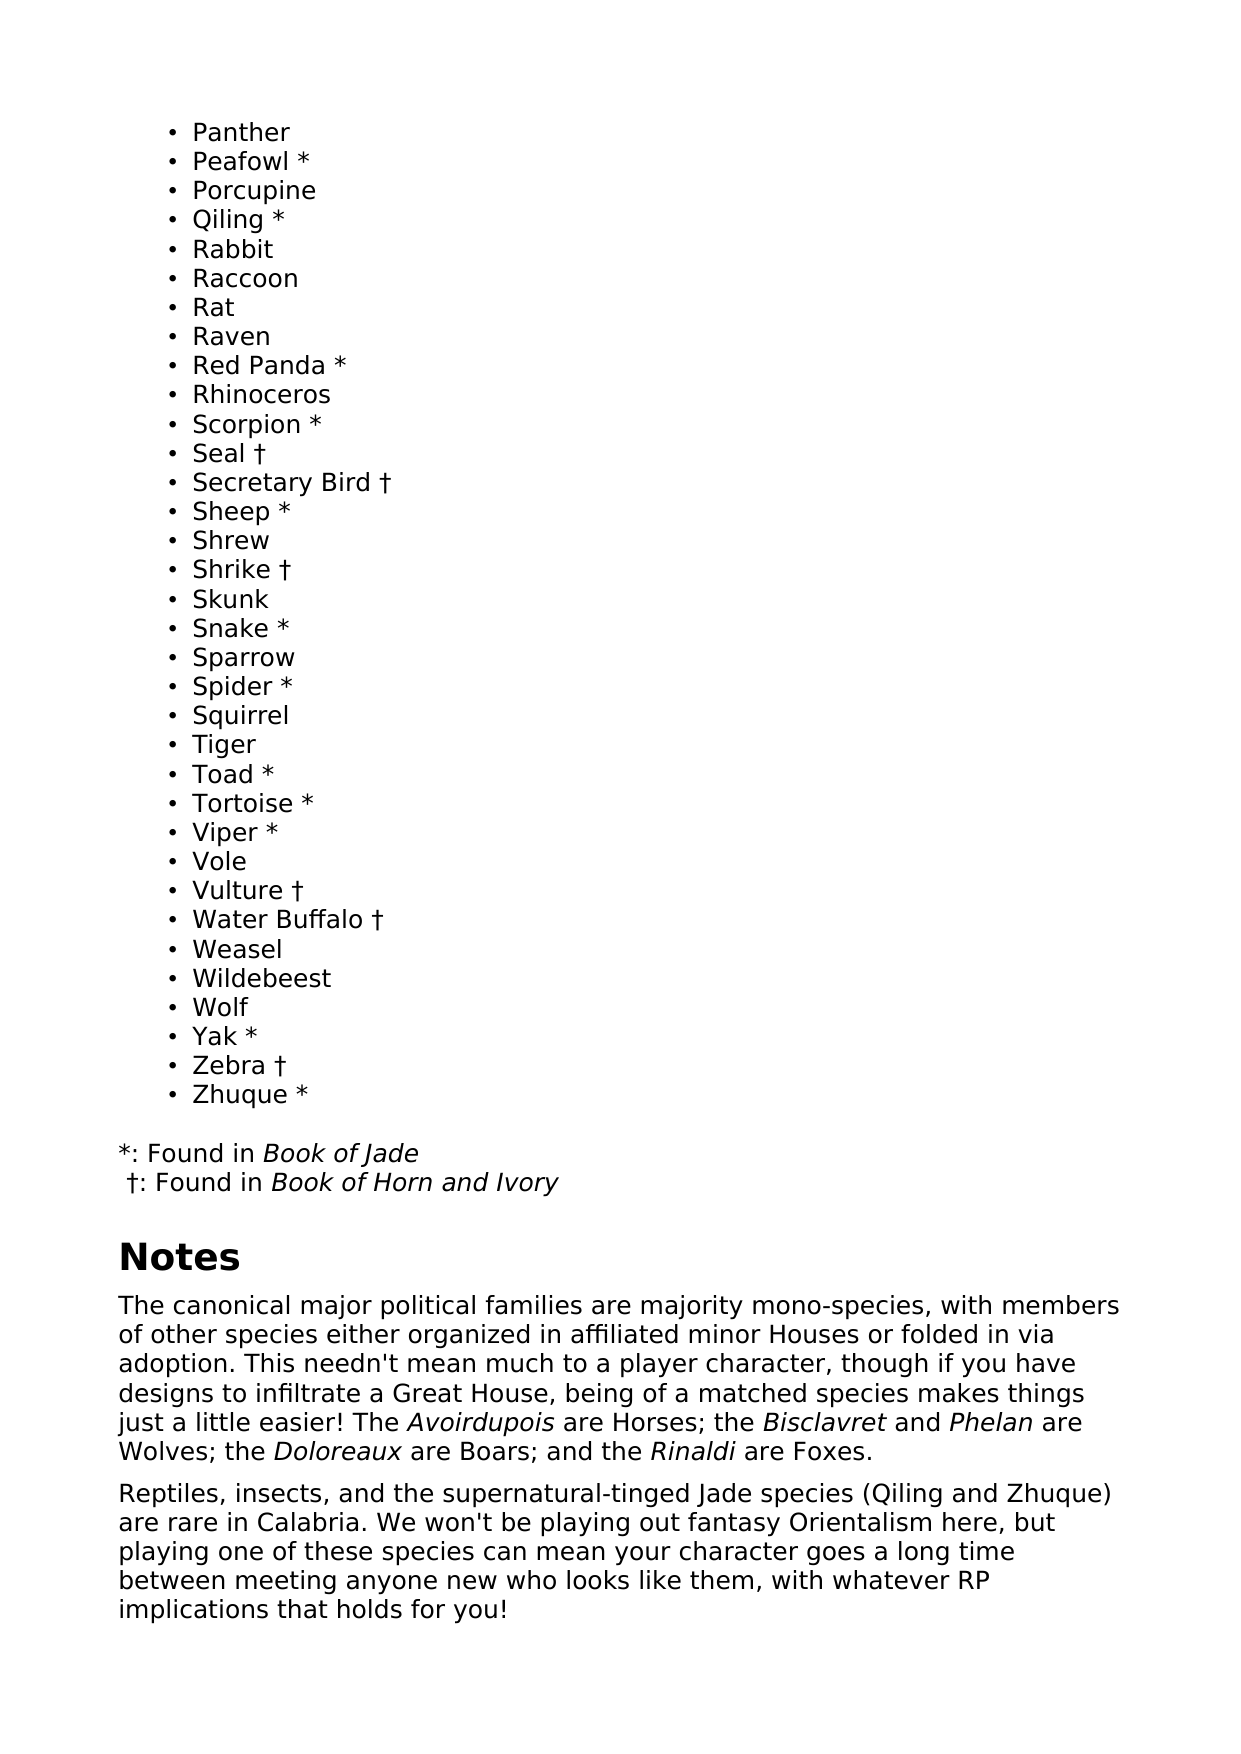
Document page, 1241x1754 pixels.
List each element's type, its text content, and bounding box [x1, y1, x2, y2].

list Peafowl * [177, 147, 1122, 176]
list Rat [177, 293, 1122, 322]
text Reptiles, insects, and the supernatural-tinged Jade species (Qiling and Zhuque) are rare in Calabria. We won't be playing out fantasy Orientalism here, but playing one of these species can mean your character goes a long time between meeting anyone new who looks like them, with whatever RP implications that holds for you! [118, 1479, 1122, 1624]
list Porcupine [177, 176, 1122, 206]
list Zebra † [177, 1051, 1122, 1081]
list Wolf [177, 993, 1122, 1022]
list Sparrow [177, 643, 1122, 672]
list Toad * [177, 760, 1122, 789]
list Snake * [177, 614, 1122, 643]
list Secretary Bird † [177, 468, 1122, 497]
text *: Found in Book of Jade †: Found in Book of Horn and Ivory [118, 1139, 1122, 1198]
list Shrike † [177, 556, 1122, 585]
list Tiger [177, 731, 1122, 760]
list Qiling * [177, 206, 1122, 235]
list Viper * [177, 818, 1122, 847]
list Rabbit [177, 235, 1122, 264]
list Panther [177, 118, 1122, 147]
list Raccoon [177, 264, 1122, 293]
list Spider * [177, 672, 1122, 701]
list Wildebeest [177, 964, 1122, 993]
list Water Buffalo † [177, 906, 1122, 935]
list Sheep * [177, 497, 1122, 526]
list Yak * [177, 1022, 1122, 1051]
list Shrew [177, 526, 1122, 556]
list Raven [177, 322, 1122, 351]
list Zhuque * [177, 1081, 1122, 1110]
list Tortoise * [177, 789, 1122, 818]
list Squirrel [177, 701, 1122, 731]
subtitle Notes [118, 1235, 1122, 1279]
list Rhinoceros [177, 381, 1122, 410]
list Vulture † [177, 876, 1122, 906]
list Seal † [177, 439, 1122, 468]
list Skunk [177, 585, 1122, 614]
list Red Panda * [177, 351, 1122, 381]
text The canonical major political families are majority mono-species, with members of other species either organized in affiliated minor Houses or folded in via adoption. This needn't mean much to a player character, though if you have designs to infiltrate a Great House, being of a matched species makes things just a little easier! The Avoirdupois are Horses; the Bisclavret and Phelan are Wolves; the Doloreaux are Boars; and the Rinaldi are Foxes. [118, 1291, 1122, 1466]
list Weasel [177, 935, 1122, 964]
list Vole [177, 847, 1122, 876]
list Scorpion * [177, 410, 1122, 439]
